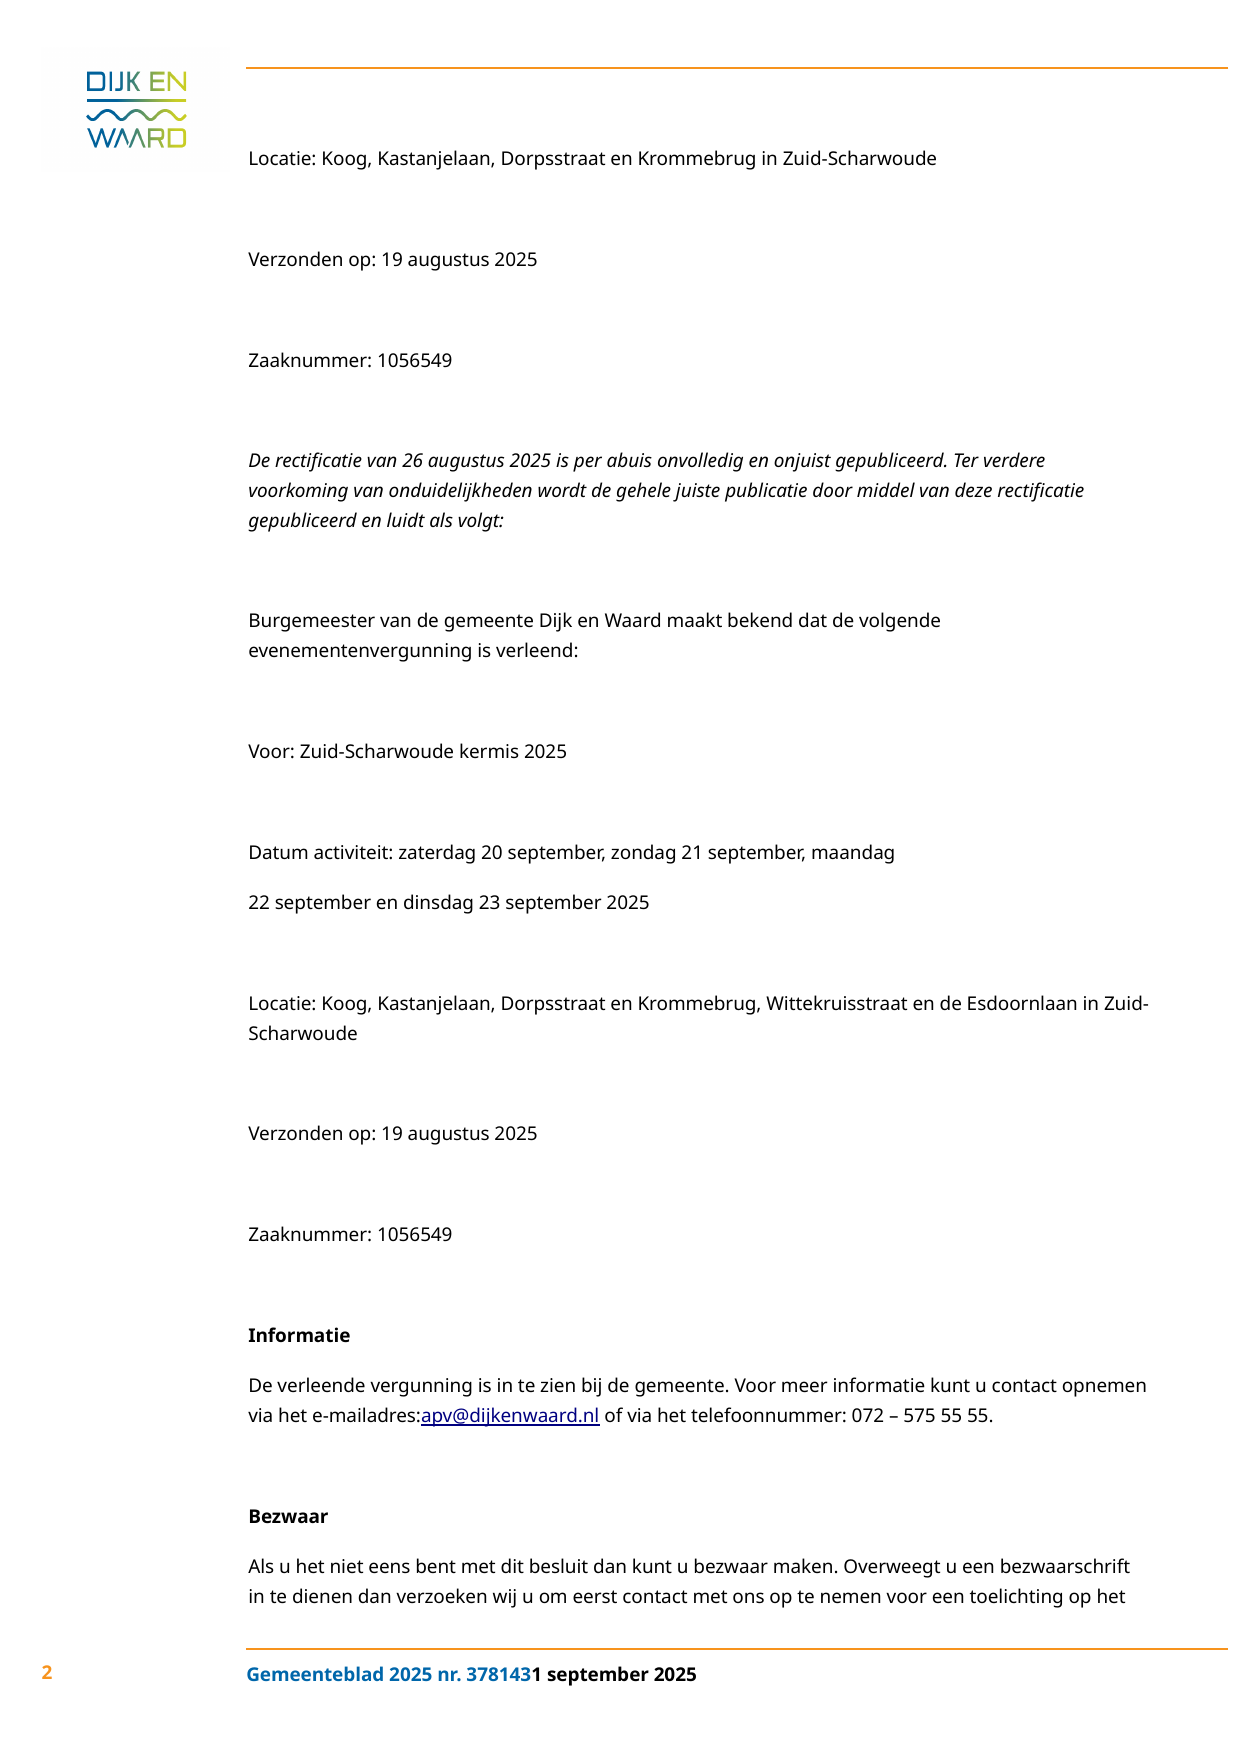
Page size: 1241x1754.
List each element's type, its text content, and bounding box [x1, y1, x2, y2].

text Locatie: Koog, Kastanjelaan, Dorpsstraat en Krommebrug in Zuid-Scharwoude [248, 145, 1152, 171]
text Informatie [248, 1322, 1152, 1348]
text De verleende vergunning is in te zien bij de gemeente. Voor meer informatie kunt u contact opnemen via het e-mailadres:apv@dijkenwaard.nl of via het telefoonnummer: 072 – 575 55 55. [248, 1373, 1152, 1428]
text Verzonden op: 19 augustus 2025 [248, 246, 1152, 272]
text Zaaknummer: 1056549 [248, 1221, 1152, 1247]
text Datum activiteit: zaterdag 20 september, zondag 21 september, maandag [248, 839, 1152, 865]
text Bezwaar [248, 1503, 1152, 1529]
text Als u het niet eens bent met dit besluit dan kunt u bezwaar maken. Overweegt u een bezwaarschrift in te dienen dan verzoeken wij u om eerst contact met ons op te nemen voor een toelichting op het [248, 1553, 1152, 1609]
picture [41, 47, 231, 172]
text De rectificatie van 26 augustus 2025 is per abuis onvolledig en onjuist gepubliceerd. Ter verdere voorkoming van onduidelijkheden wordt de gehele juiste publicatie door middel van deze rectificatie gepubliceerd en luidt als volgt: [248, 448, 1152, 533]
text Voor: Zuid-Scharwoude kermis 2025 [248, 738, 1152, 764]
text 22 september en dinsdag 23 september 2025 [248, 889, 1152, 915]
text Burgemeester van de gemeente Dijk en Waard maakt bekend dat de volgende evenementenvergunning is verleend: [248, 608, 1152, 663]
text Zaaknummer: 1056549 [248, 347, 1152, 373]
text Verzonden op: 19 augustus 2025 [248, 1121, 1152, 1146]
text Locatie: Koog, Kastanjelaan, Dorpsstraat en Krommebrug, Wittekruisstraat en de Esdoornlaan in Zuid-Scharwoude [248, 990, 1152, 1046]
